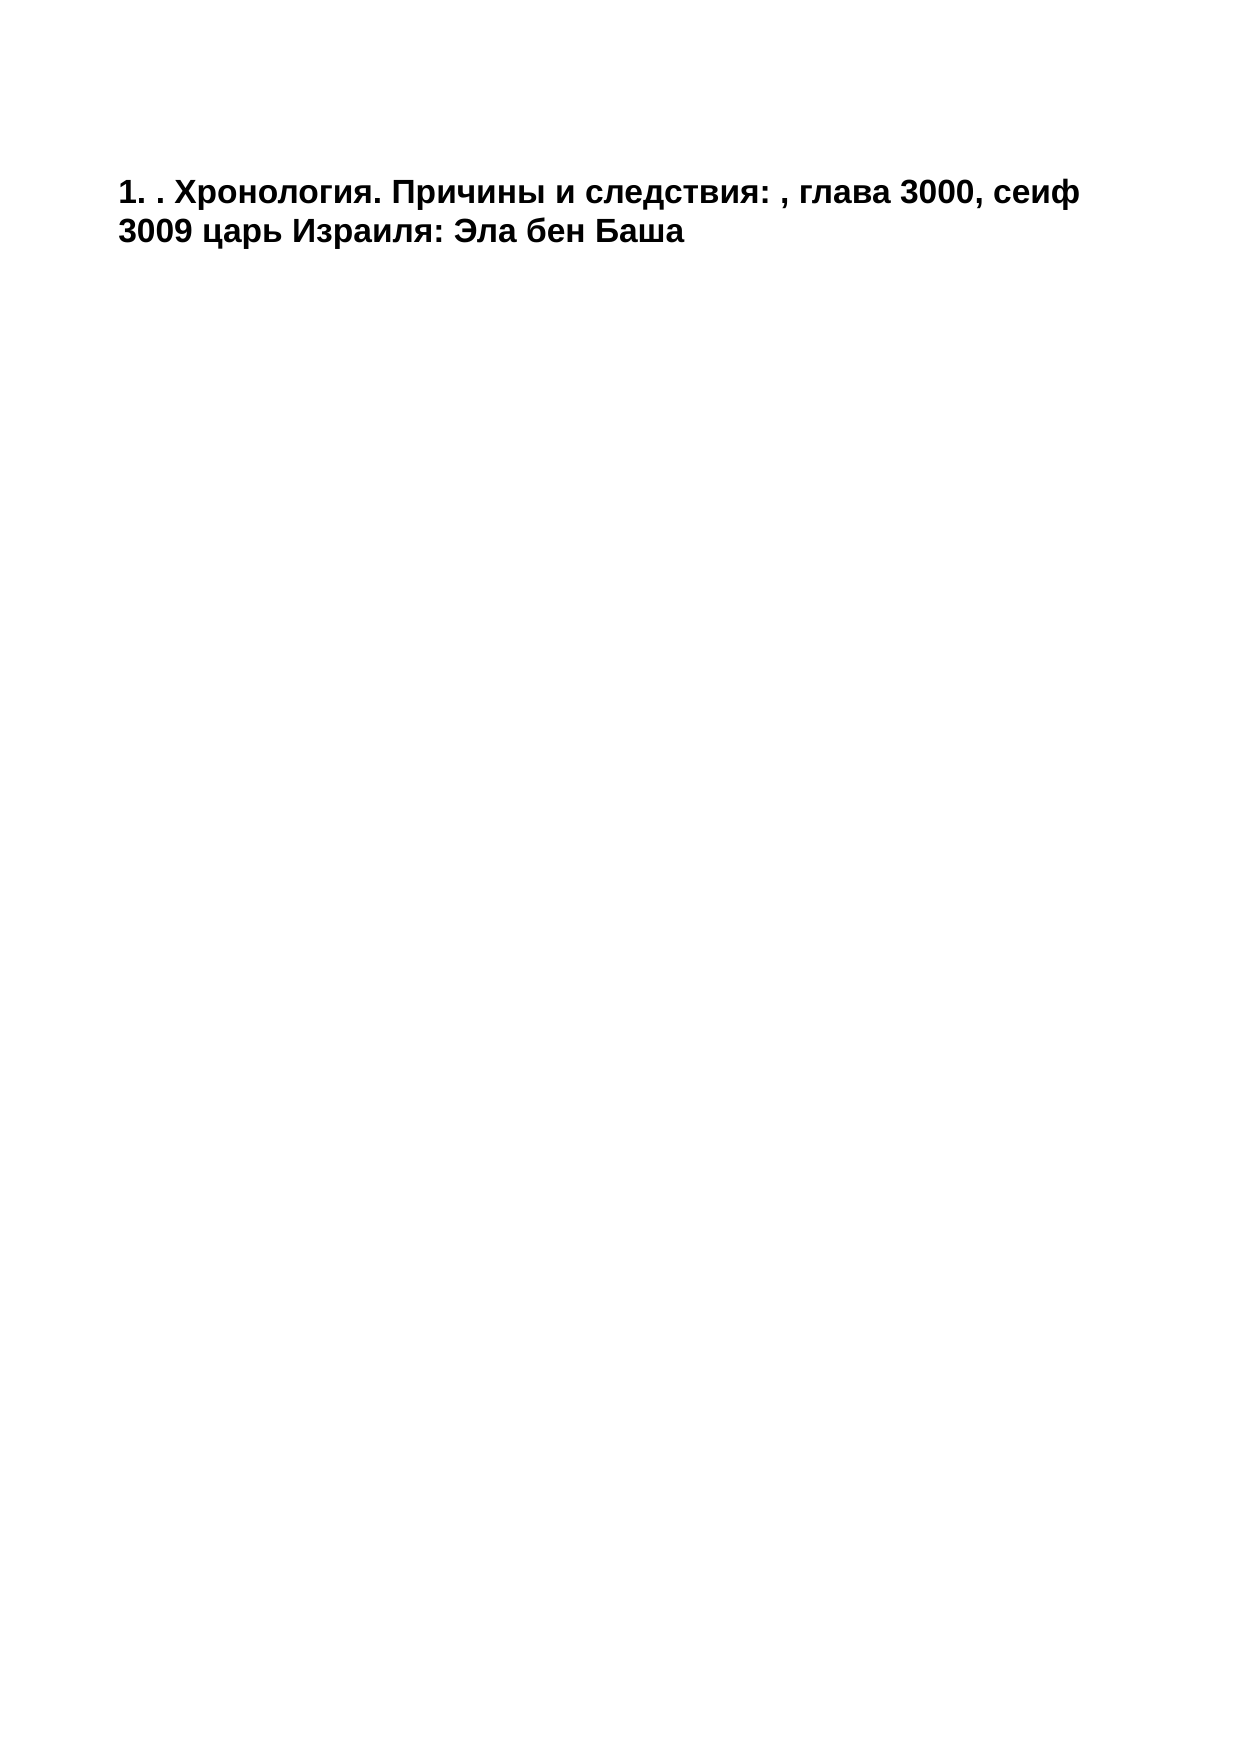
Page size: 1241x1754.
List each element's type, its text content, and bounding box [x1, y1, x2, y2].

subtitle . Хронология. Причины и следствия: , глава 3000, сеиф 3009 царь Израиля: Эла бен Баша [118, 147, 1122, 176]
